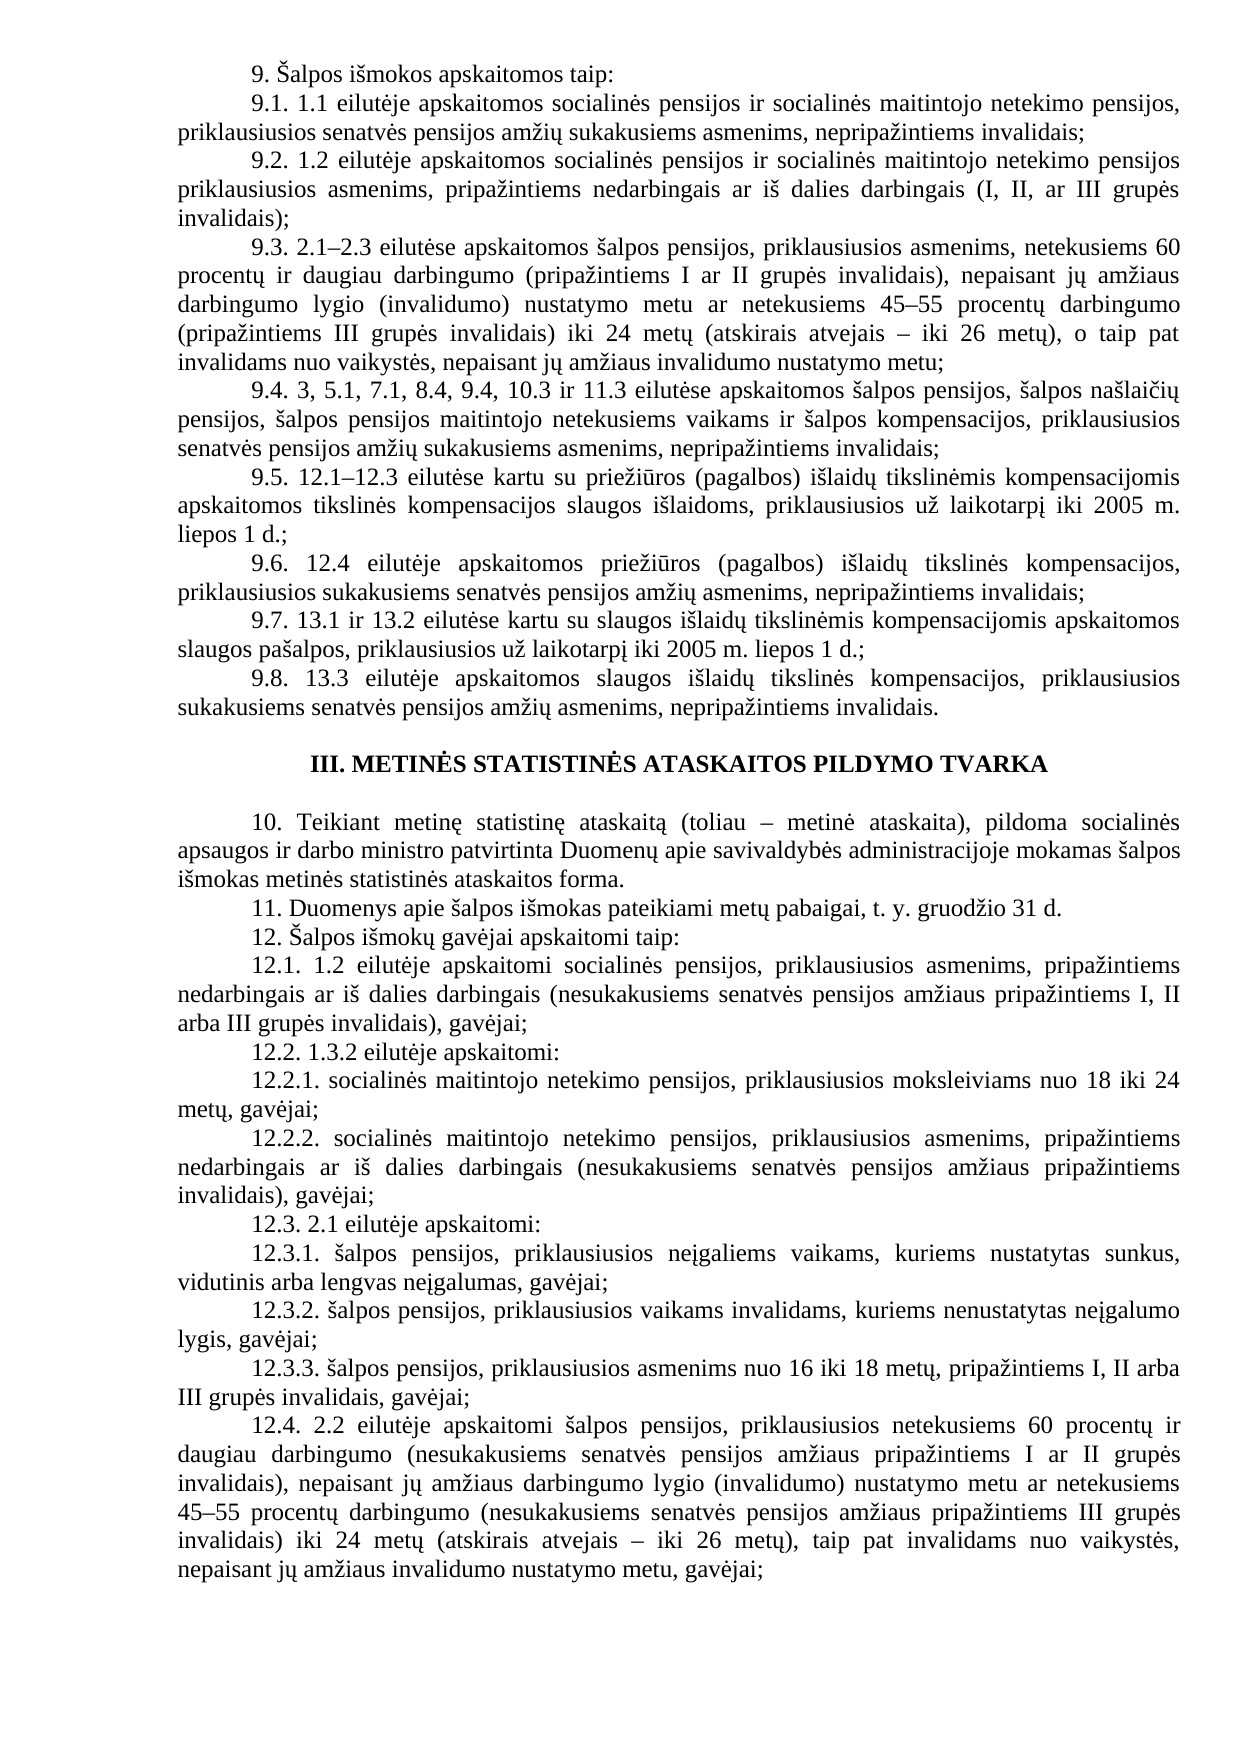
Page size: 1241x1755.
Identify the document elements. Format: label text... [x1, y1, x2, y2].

text 9.1. 1.1 eilutėje apskaitomos socialinės pensijos ir socialinės maitintojo netekimo pensijos, priklausiusios senatvės pensijos amžių sukakusiems asmenims, nepripažintiems invalidais; [177, 88, 1181, 145]
text 12.3.1. šalpos pensijos, priklausiusios neįgaliems vaikams, kuriems nustatytas sunkus, vidutinis arba lengvas neįgalumas, gavėjai; [177, 1238, 1181, 1295]
text 9.2. 1.2 eilutėje apskaitomos socialinės pensijos ir socialinės maitintojo netekimo pensijos priklausiusios asmenims, pripažintiems nedarbingais ar iš dalies darbingais (I, II, ar III grupės invalidais); [177, 145, 1181, 232]
text 12.1. 1.2 eilutėje apskaitomi socialinės pensijos, priklausiusios asmenims, pripažintiems nedarbingais ar iš dalies darbingais (nesukakusiems senatvės pensijos amžiaus pripažintiems I, II arba III grupės invalidais), gavėjai; [177, 950, 1181, 1037]
text 9.3. 2.1–2.3 eilutėse apskaitomos šalpos pensijos, priklausiusios asmenims, netekusiems 60 procentų ir daugiau darbingumo (pripažintiems I ar II grupės invalidais), nepaisant jų amžiaus darbingumo lygio (invalidumo) nustatymo metu ar netekusiems 45–55 procentų darbingumo (pripažintiems III grupės invalidais) iki 24 metų (atskirais atvejais – iki 26 metų), o taip pat invalidams nuo vaikystės, nepaisant jų amžiaus invalidumo nustatymo metu; [177, 232, 1181, 375]
text 12.2.1. socialinės maitintojo netekimo pensijos, priklausiusios moksleiviams nuo 18 iki 24 metų, gavėjai; [177, 1065, 1181, 1123]
text 11. Duomenys apie šalpos išmokas pateikiami metų pabaigai, t. y. gruodžio 31 d. [177, 893, 1181, 922]
text 9.8. 13.3 eilutėje apskaitomos slaugos išlaidų tikslinės kompensacijos, priklausiusios sukakusiems senatvės pensijos amžių asmenims, nepripažintiems invalidais. [177, 663, 1181, 720]
text 9.4. 3, 5.1, 7.1, 8.4, 9.4, 10.3 ir 11.3 eilutėse apskaitomos šalpos pensijos, šalpos našlaičių pensijos, šalpos pensijos maitintojo netekusiems vaikams ir šalpos kompensacijos, priklausiusios senatvės pensijos amžių sukakusiems asmenims, nepripažintiems invalidais; [177, 375, 1181, 462]
text 12.3. 2.1 eilutėje apskaitomi: [177, 1209, 1181, 1238]
text 12.4. 2.2 eilutėje apskaitomi šalpos pensijos, priklausiusios netekusiems 60 procentų ir daugiau darbingumo (nesukakusiems senatvės pensijos amžiaus pripažintiems I ar II grupės invalidais), nepaisant jų amžiaus darbingumo lygio (invalidumo) nustatymo metu ar netekusiems 45–55 procentų darbingumo (nesukakusiems senatvės pensijos amžiaus pripažintiems III grupės invalidais) iki 24 metų (atskirais atvejais – iki 26 metų), taip pat invalidams nuo vaikystės, nepaisant jų amžiaus invalidumo nustatymo metu, gavėjai; [177, 1410, 1181, 1583]
text 12.3.3. šalpos pensijos, priklausiusios asmenims nuo 16 iki 18 metų, pripažintiems I, II arba III grupės invalidais, gavėjai; [177, 1353, 1181, 1410]
text 10. Teikiant metinę statistinę ataskaitą (toliau – metinė ataskaita), pildoma socialinės apsaugos ir darbo ministro patvirtinta Duomenų apie savivaldybės administracijoje mokamas šalpos išmokas metinės statistinės ataskaitos forma. [177, 807, 1181, 893]
text 9.7. 13.1 ir 13.2 eilutėse kartu su slaugos išlaidų tikslinėmis kompensacijomis apskaitomos slaugos pašalpos, priklausiusios už laikotarpį iki 2005 m. liepos 1 d.; [177, 605, 1181, 663]
text 12. Šalpos išmokų gavėjai apskaitomi taip: [177, 922, 1181, 950]
text 12.2. 1.3.2 eilutėje apskaitomi: [177, 1037, 1181, 1065]
text 9. Šalpos išmokos apskaitomos taip: [177, 59, 1181, 88]
text 9.5. 12.1–12.3 eilutėse kartu su priežiūros (pagalbos) išlaidų tikslinėmis kompensacijomis apskaitomos tikslinės kompensacijos slaugos išlaidoms, priklausiusios už laikotarpį iki 2005 m. liepos 1 d.; [177, 462, 1181, 548]
text 9.6. 12.4 eilutėje apskaitomos priežiūros (pagalbos) išlaidų tikslinės kompensacijos, priklausiusios sukakusiems senatvės pensijos amžių asmenims, nepripažintiems invalidais; [177, 548, 1181, 605]
text 12.2.2. socialinės maitintojo netekimo pensijos, priklausiusios asmenims, pripažintiems nedarbingais ar iš dalies darbingais (nesukakusiems senatvės pensijos amžiaus pripažintiems invalidais), gavėjai; [177, 1123, 1181, 1209]
text 12.3.2. šalpos pensijos, priklausiusios vaikams invalidams, kuriems nenustatytas neįgalumo lygis, gavėjai; [177, 1295, 1181, 1353]
text III. METINĖS STATISTINĖS ATASKAITOS PILDYMO TVARKA [177, 749, 1181, 778]
